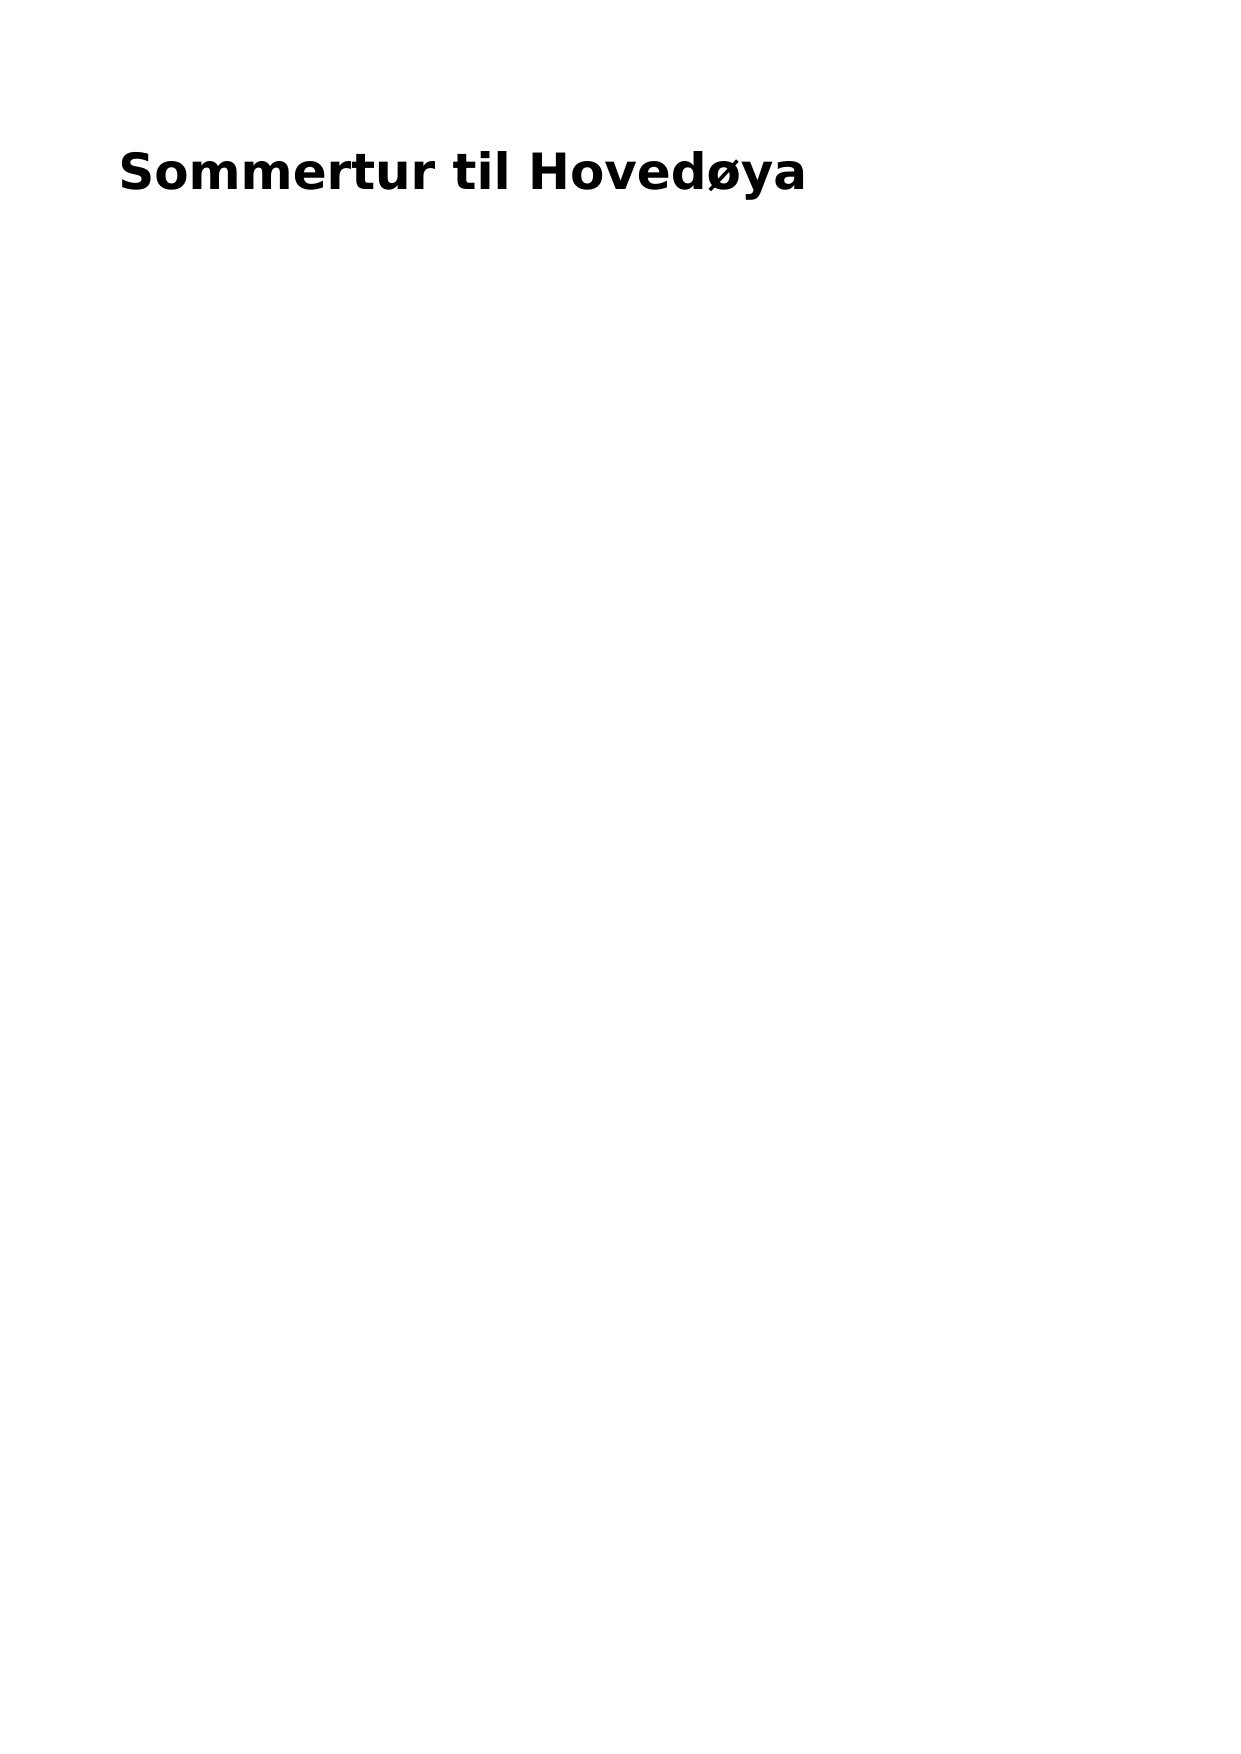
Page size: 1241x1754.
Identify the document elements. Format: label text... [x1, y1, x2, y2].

subtitle Sommertur til Hovedøya [118, 143, 1122, 201]
